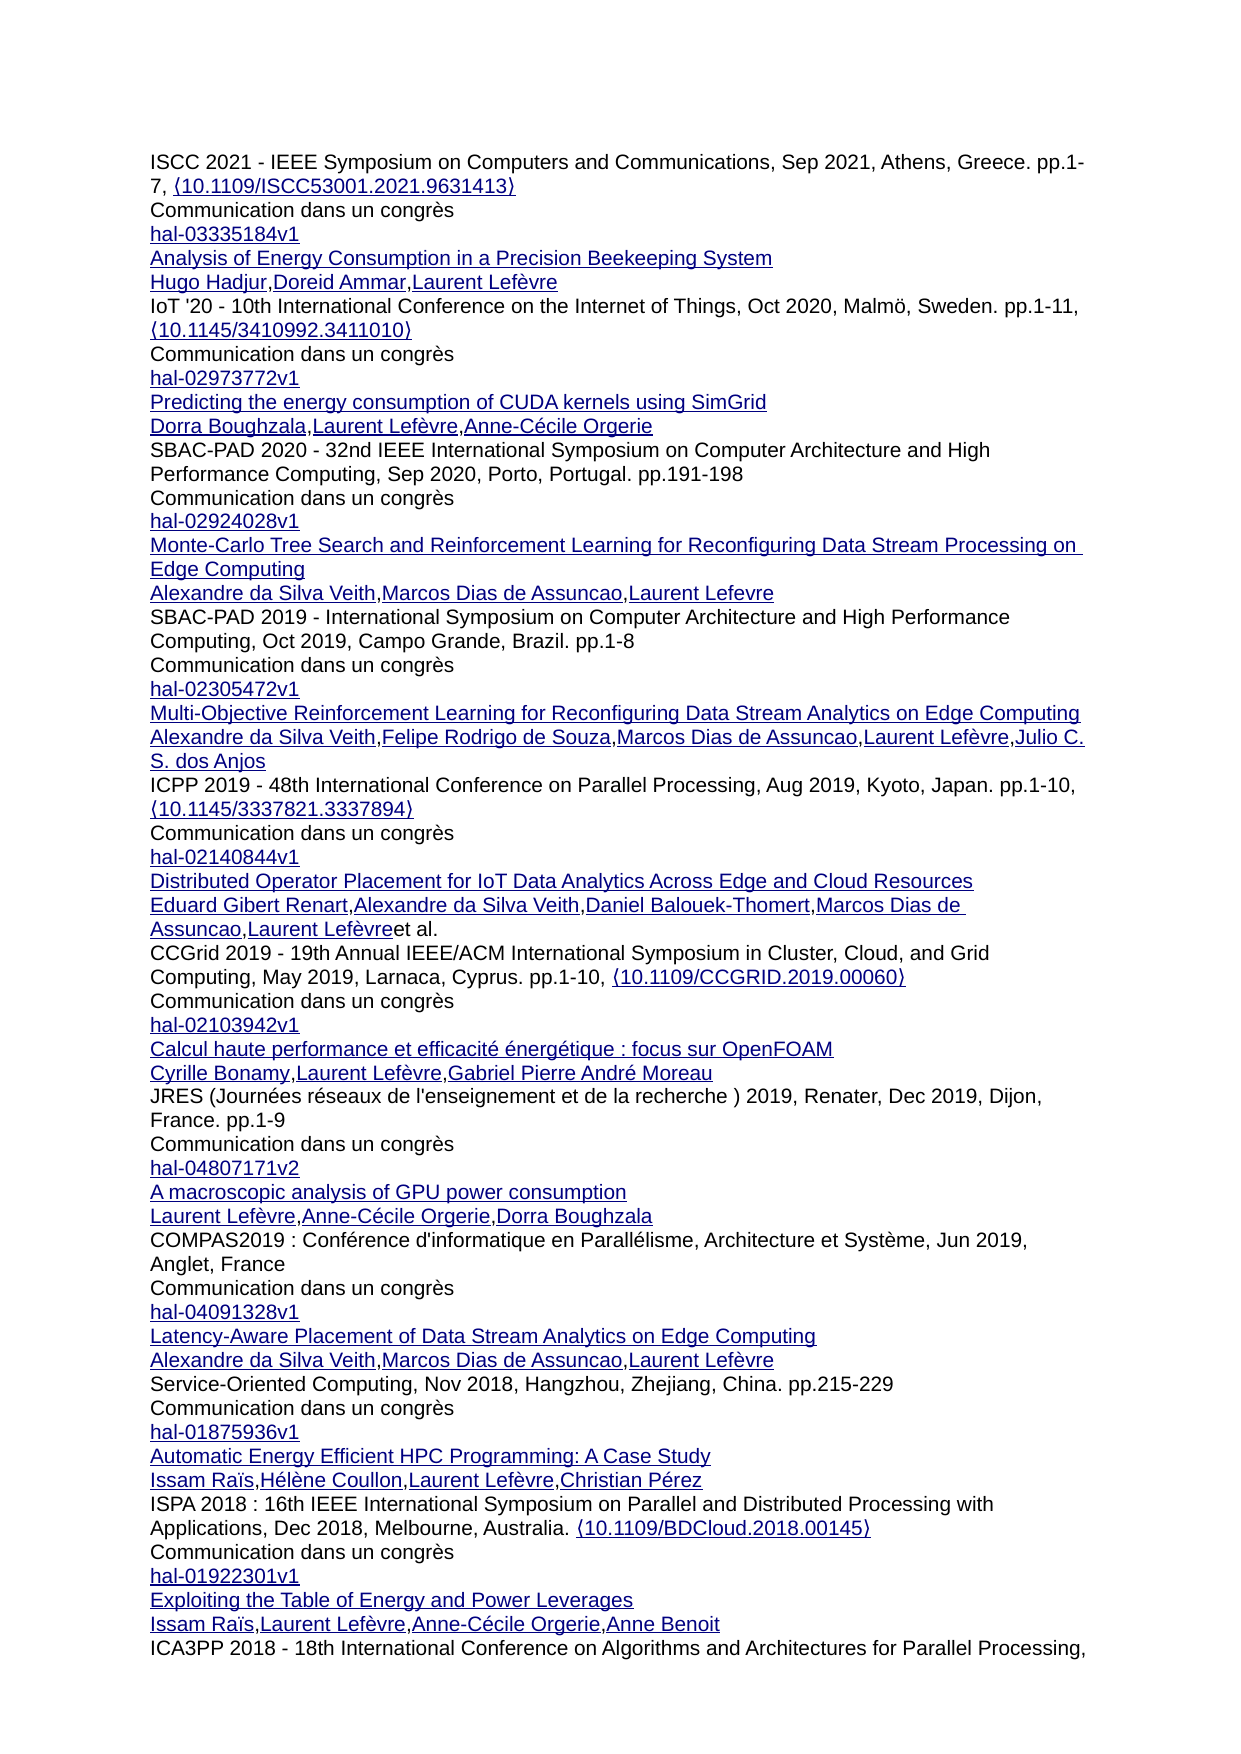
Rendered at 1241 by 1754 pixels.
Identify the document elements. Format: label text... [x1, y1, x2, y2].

table_cell Calcul haute performance et efficacité énergétique : focus sur OpenFOAM Cyrille Bonamy,Laurent Lefèvre,Gabriel Pierre André Moreau JRES (Journées réseaux de l'enseignement et de la recherche ) 2019, Renater, Dec 2019, Dijon, France. pp.1-9 Communication dans un congrès hal-04807171v2 [150, 1036, 1090, 1180]
table_cell ISCC 2021 - IEEE Symposium on Computers and Communications, Sep 2021, Athens, Greece. pp.1-7, ⟨10.1109/ISCC53001.2021.9631413⟩ Communication dans un congrès hal-03335184v1 [150, 150, 1090, 246]
table_cell Multi-Objective Reinforcement Learning for Reconfiguring Data Stream Analytics on Edge Computing Alexandre da Silva Veith,Felipe Rodrigo de Souza,Marcos Dias de Assuncao,Laurent Lefèvre,Julio C. S. dos Anjos ICPP 2019 - 48th International Conference on Parallel Processing, Aug 2019, Kyoto, Japan. pp.1-10, ⟨10.1145/3337821.3337894⟩ Communication dans un congrès hal-02140844v1 [150, 701, 1090, 869]
table_cell Latency-Aware Placement of Data Stream Analytics on Edge Computing Alexandre da Silva Veith,Marcos Dias de Assuncao,Laurent Lefèvre Service-Oriented Computing, Nov 2018, Hangzhou, Zhejiang, China. pp.215-229 Communication dans un congrès hal-01875936v1 [150, 1324, 1090, 1444]
table_cell Monte-Carlo Tree Search and Reinforcement Learning for Reconfiguring Data Stream Processing on Edge Computing Alexandre da Silva Veith,Marcos Dias de Assuncao,Laurent Lefevre SBAC-PAD 2019 - International Symposium on Computer Architecture and High Performance Computing, Oct 2019, Campo Grande, Brazil. pp.1-8 Communication dans un congrès hal-02305472v1 [150, 533, 1090, 701]
table_cell Analysis of Energy Consumption in a Precision Beekeeping System Hugo Hadjur,Doreid Ammar,Laurent Lefèvre IoT '20 - 10th International Conference on the Internet of Things, Oct 2020, Malmö, Sweden. pp.1-11, ⟨10.1145/3410992.3411010⟩ Communication dans un congrès hal-02973772v1 [150, 246, 1090, 389]
table_cell A macroscopic analysis of GPU power consumption Laurent Lefèvre,Anne-Cécile Orgerie,Dorra Boughzala COMPAS2019 : Conférence d'informatique en Parallélisme, Architecture et Système, Jun 2019, Anglet, France Communication dans un congrès hal-04091328v1 [150, 1180, 1090, 1324]
table_cell Exploiting the Table of Energy and Power Leverages Issam Raïs,Laurent Lefèvre,Anne-Cécile Orgerie,Anne Benoit ICA3PP 2018 - 18th International Conference on Algorithms and Architectures for Parallel Processing, [150, 1588, 1090, 1659]
table_cell Distributed Operator Placement for IoT Data Analytics Across Edge and Cloud Resources Eduard Gibert Renart,Alexandre da Silva Veith,Daniel Balouek-Thomert,Marcos Dias de Assuncao,Laurent Lefèvreet al. CCGrid 2019 - 19th Annual IEEE/ACM International Symposium in Cluster, Cloud, and Grid Computing, May 2019, Larnaca, Cyprus. pp.1-10, ⟨10.1109/CCGRID.2019.00060⟩ Communication dans un congrès hal-02103942v1 [150, 869, 1090, 1036]
table_cell Predicting the energy consumption of CUDA kernels using SimGrid Dorra Boughzala,Laurent Lefèvre,Anne-Cécile Orgerie SBAC-PAD 2020 - 32nd IEEE International Symposium on Computer Architecture and High Performance Computing, Sep 2020, Porto, Portugal. pp.191-198 Communication dans un congrès hal-02924028v1 [150, 390, 1090, 533]
table_cell Automatic Energy Efficient HPC Programming: A Case Study Issam Raïs,Hélène Coullon,Laurent Lefèvre,Christian Pérez ISPA 2018 : 16th IEEE International Symposium on Parallel and Distributed Processing with Applications, Dec 2018, Melbourne, Australia. ⟨10.1109/BDCloud.2018.00145⟩ Communication dans un congrès hal-01922301v1 [150, 1444, 1090, 1587]
